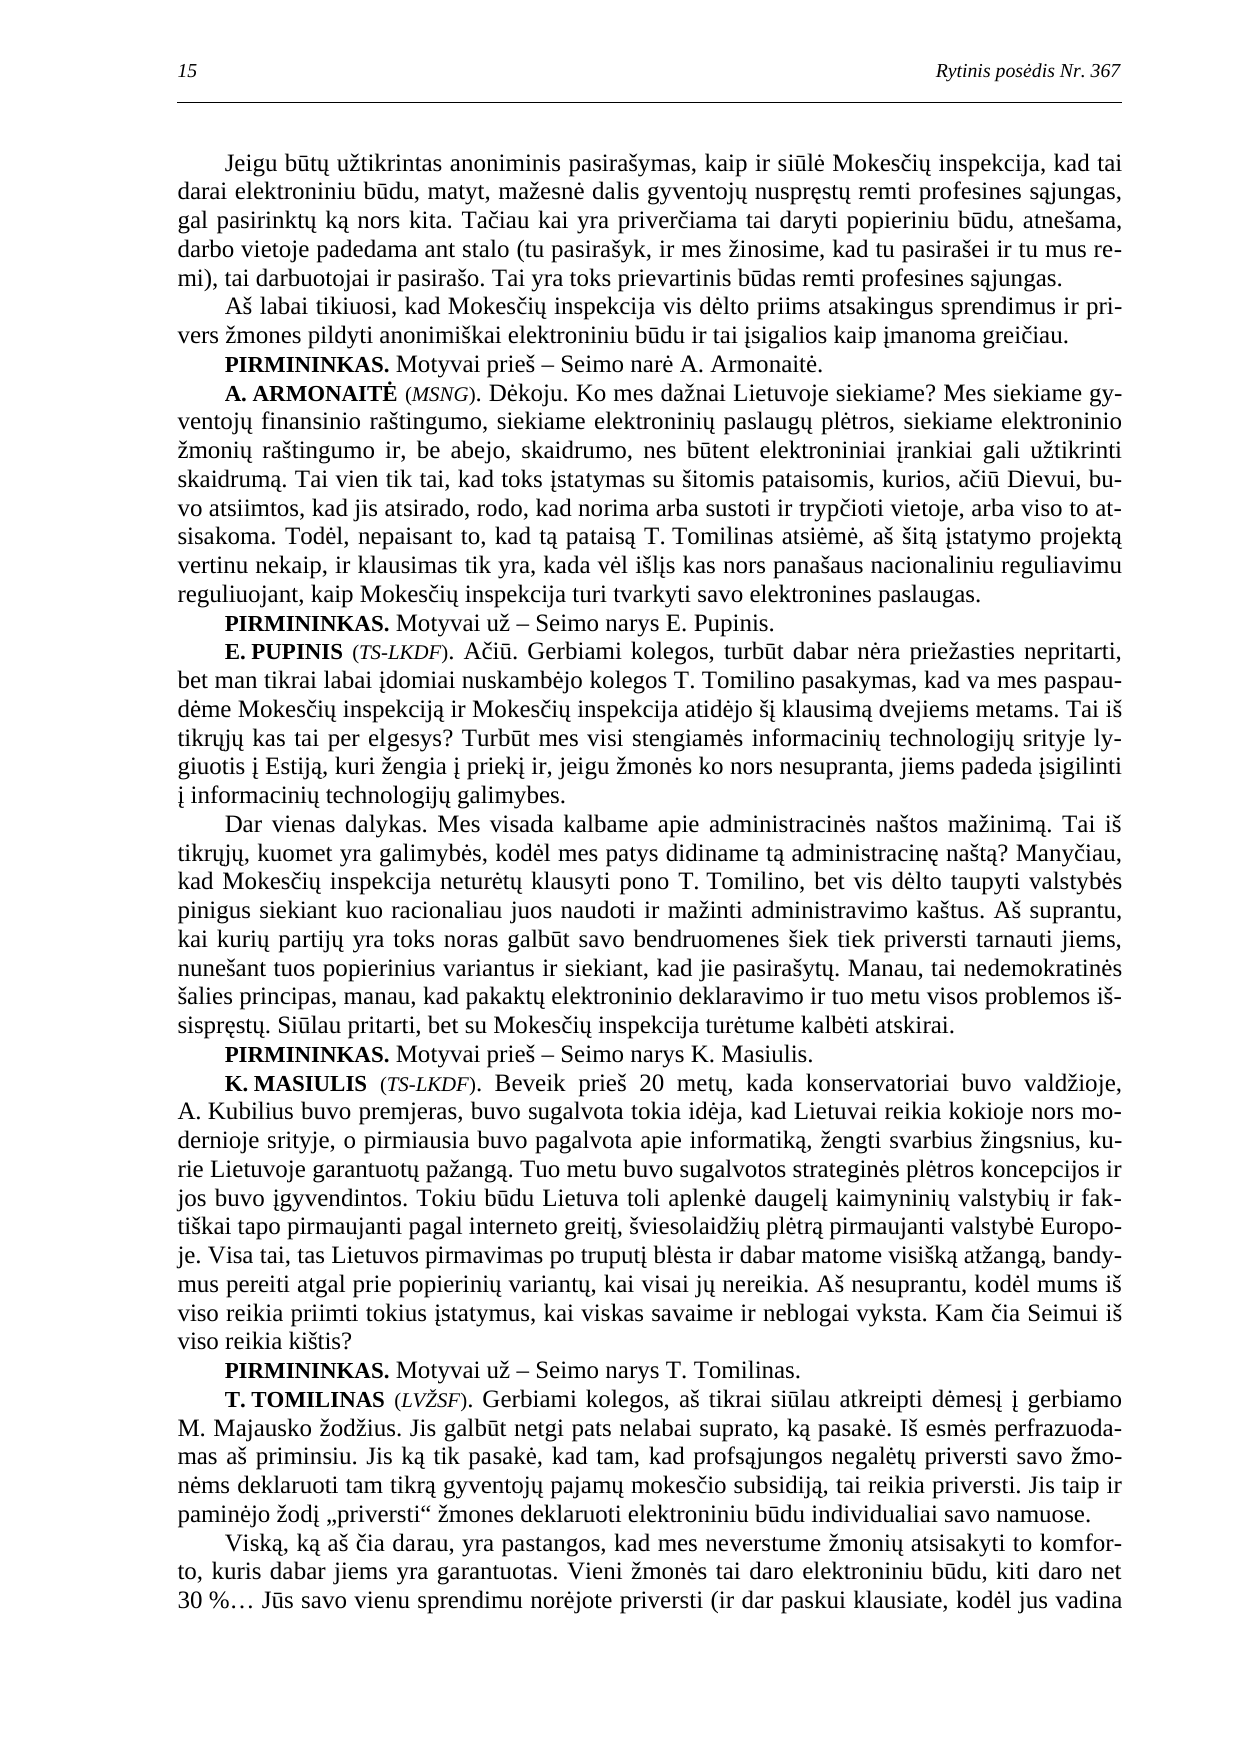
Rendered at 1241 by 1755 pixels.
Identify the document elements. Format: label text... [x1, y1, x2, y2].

text Jei­gu bū­tų už­tik­rin­tas ano­ni­mi­nis pa­si­ra­šy­mas, kaip ir siū­lė Mo­kes­čių ins­pek­ci­ja, kad tai da­rai elek­tro­ni­niu bū­du, ma­tyt, ma­žes­nė da­lis gy­ven­to­jų nu­spręs­tų rem­ti pro­fe­si­nes są­jun­gas, gal pa­si­rink­tų ką nors ki­ta. Ta­čiau kai yra pri­ver­čia­ma tai da­ry­ti po­pie­ri­niu bū­du, at­ne­ša­ma, dar­bo vie­to­je pa­de­da­ma ant sta­lo (tu pa­si­ra­šyk, ir mes ži­no­si­me, kad tu pa­si­ra­šei ir tu mus re­mi), tai dar­buo­to­jai ir pa­si­ra­šo. Tai yra toks prie­var­ti­nis bū­das rem­ti pro­fe­si­nes są­jun­gas. [177, 148, 1122, 291]
text A. ARMONAITĖ (MSNG). Dė­ko­ju. Ko mes daž­nai Lie­tu­vo­je sie­kia­me? Mes sie­kia­me gy­ven­to­jų fi­nan­si­nio raš­tin­gu­mo, sie­kia­me elek­tro­ni­nių pa­slau­gų plėt­ros, sie­kia­me elek­tro­ni­nio žmo­nių raš­tin­gu­mo ir, be abe­jo, skaid­ru­mo, nes bū­tent elek­tro­ni­niai įran­kiai ga­li už­tik­rin­ti skaid­ru­mą. Tai vien tik tai, kad toks įsta­ty­mas su ši­to­mis pa­tai­so­mis, ku­rios, ačiū Die­vui, bu­vo at­si­im­tos, kad jis at­si­ra­do, ro­do, kad no­ri­ma ar­ba su­sto­ti ir tryp­čio­ti vie­to­je, ar­ba vi­so to at­si­sa­ko­ma. To­dėl, ne­pai­sant to, kad tą pa­tai­są T. To­mi­li­nas at­si­ė­mė, aš ši­tą įsta­ty­mo pro­jek­tą ver­ti­nu ne­kaip, ir klau­si­mas tik yra, ka­da vėl iš­lįs kas nors pa­na­šaus na­cio­na­li­niu re­gu­lia­vi­mu re­gu­liuo­jant, kaip Mo­kes­čių ins­pek­ci­ja tu­ri tvar­ky­ti sa­vo elek­tro­ni­nes pa­slau­gas. [177, 378, 1122, 608]
text PIRMININKAS. Mo­ty­vai už – Sei­mo na­rys T. To­mi­li­nas. [177, 1355, 1122, 1384]
text PIRMININKAS. Mo­ty­vai prieš – Sei­mo na­rys K. Ma­siu­lis. [177, 1039, 1122, 1068]
text Dar vie­nas da­ly­kas. Mes vi­sa­da kal­ba­me apie ad­mi­nist­ra­ci­nės naš­tos ma­ži­ni­mą. Tai iš tik­rų­jų, kuo­met yra ga­li­my­bės, ko­dėl mes pa­tys di­di­na­me tą ad­mi­nist­ra­ci­nę naš­tą? Ma­ny­čiau, kad Mo­kes­čių ins­pek­ci­ja ne­tu­rė­tų klau­sy­ti po­no T. To­mi­li­no, bet vis dėl­to tau­py­ti vals­ty­bės pi­ni­gus sie­kiant kuo ra­cio­na­liau juos nau­do­ti ir ma­žin­ti ad­mi­nist­ra­vi­mo kaš­tus. Aš su­pran­tu, kai ku­rių par­ti­jų yra toks no­ras gal­būt sa­vo ben­druo­me­nes šiek tiek pri­vers­ti tar­nau­ti jiems, nu­ne­šant tuos po­pie­ri­nius va­rian­tus ir sie­kiant, kad jie pa­si­ra­šy­tų. Ma­nau, tai ne­de­mok­ra­ti­nės ša­lies prin­ci­pas, ma­nau, kad pa­kak­tų elek­tro­ni­nio de­kla­ra­vi­mo ir tuo me­tu vi­sos pro­ble­mos iš­si­spręs­tų. Siū­lau pri­tar­ti, bet su Mo­kes­čių ins­pek­ci­ja tu­rė­tu­me kal­bė­ti at­ski­rai. [177, 809, 1122, 1039]
text PIRMININKAS. Mo­ty­vai už – Sei­mo na­rys E. Pu­pi­nis. [177, 608, 1122, 636]
text PIRMININKAS. Mo­ty­vai prieš – Sei­mo na­rė A. Ar­mo­nai­tė. [177, 349, 1122, 378]
text Aš la­bai ti­kiuo­si, kad Mo­kes­čių ins­pek­ci­ja vis dėl­to pri­ims at­sa­kin­gus spren­di­mus ir pri­vers žmo­nes pil­dy­ti ano­ni­miš­kai elek­tro­ni­niu bū­du ir tai įsi­ga­lios kaip įma­no­ma grei­čiau. [177, 291, 1122, 349]
text K. MASIULIS (TS-LKDF). Be­veik prieš 20 me­tų, ka­da kon­ser­va­to­riai bu­vo val­džio­je, A. Ku­bi­lius bu­vo prem­je­ras, bu­vo su­gal­vo­ta to­kia idė­ja, kad Lie­tu­vai rei­kia ko­kio­je nors mo­der­nio­je sri­ty­je, o pir­miau­sia bu­vo pa­gal­vo­ta apie in­for­ma­ti­ką, ženg­ti svar­bius žings­nius, ku­rie Lie­tu­vo­je ga­ran­tuo­tų pa­žan­gą. Tuo me­tu bu­vo su­gal­vo­tos stra­te­gi­nės plėt­ros kon­cep­ci­jos ir jos bu­vo įgy­ven­din­tos. To­kiu bū­du Lie­tu­va to­li ap­len­kė dau­ge­lį kai­my­ni­nių vals­ty­bių ir fak­tiš­kai ta­po pir­mau­jan­ti pa­gal in­ter­ne­to grei­tį, švie­so­lai­džių plėt­rą pir­mau­jan­ti vals­ty­bė Eu­ro­po­je. Vi­sa tai, tas Lie­tu­vos pir­ma­vi­mas po tru­pu­tį blės­ta ir da­bar ma­to­me vi­siš­ką at­žan­gą, ban­dy­mus per­ei­ti at­gal prie po­pie­ri­nių va­rian­tų, kai vi­sai jų ne­rei­kia. Aš ne­su­pran­tu, ko­dėl mums iš vi­so rei­kia pri­im­ti to­kius įsta­ty­mus, kai vis­kas sa­vai­me ir ne­blo­gai vyks­ta. Kam čia Sei­mui iš vi­so rei­kia kiš­tis? [177, 1068, 1122, 1355]
text T. TOMILINAS (LVŽSF). Ger­bia­mi ko­le­gos, aš tik­rai siū­lau at­kreip­ti dė­me­sį į ger­bia­mo M. Ma­jaus­ko žo­džius. Jis gal­būt net­gi pats ne­la­bai su­pra­to, ką pa­sa­kė. Iš es­mės per­fra­zuo­da­mas aš pri­min­siu. Jis ką tik pa­sa­kė, kad tam, kad prof­są­jun­gos ne­ga­lė­tų pri­vers­ti sa­vo žmo­nėms de­kla­ruo­ti tam tik­rą gy­ven­to­jų pa­ja­mų mo­kes­čio sub­si­di­ją, tai rei­kia pri­vers­ti. Jis taip ir pa­mi­nė­jo žo­dį „pri­vers­ti“ žmo­nes de­kla­ruo­ti elek­tro­ni­niu bū­du in­di­vi­du­a­liai sa­vo na­muo­se. [177, 1384, 1122, 1528]
text E. PUPINIS (TS-LKDF). Ačiū. Ger­bia­mi ko­le­gos, tur­būt da­bar nė­ra prie­žas­ties ne­pri­tar­ti, bet man tik­rai la­bai įdo­miai nu­skam­bė­jo ko­le­gos T. To­mi­li­no pa­sa­ky­mas, kad va mes pa­spau­dė­me Mo­kes­čių ins­pek­ci­ją ir Mo­kes­čių ins­pek­ci­ja ati­dė­jo šį klau­si­mą dve­jiems me­tams. Tai iš tik­rų­jų kas tai per el­ge­sys? Tur­būt mes vi­si sten­gia­mės in­for­ma­ci­nių tech­no­lo­gi­jų sri­ty­je ly­giuo­tis į Es­ti­ją, ku­ri žen­gia į prie­kį ir, jei­gu žmo­nės ko nors ne­su­pran­ta, jiems pa­de­da įsi­gi­lin­ti į in­for­ma­ci­nių tech­no­lo­gi­jų ga­li­my­bes. [177, 636, 1122, 809]
text Vis­ką, ką aš čia da­rau, yra pa­stan­gos, kad mes ne­vers­tu­me žmo­nių at­si­sa­ky­ti to kom­for­to, ku­ris da­bar jiems yra ga­ran­tuo­tas. Vie­ni žmo­nės tai da­ro elek­tro­ni­niu bū­du, ki­ti da­ro net 30 %… Jūs sa­vo vie­nu spren­di­mu no­rė­jo­te pri­vers­ti (ir dar pas­kui klau­sia­te, ko­dėl jus va­di­na [177, 1528, 1122, 1614]
